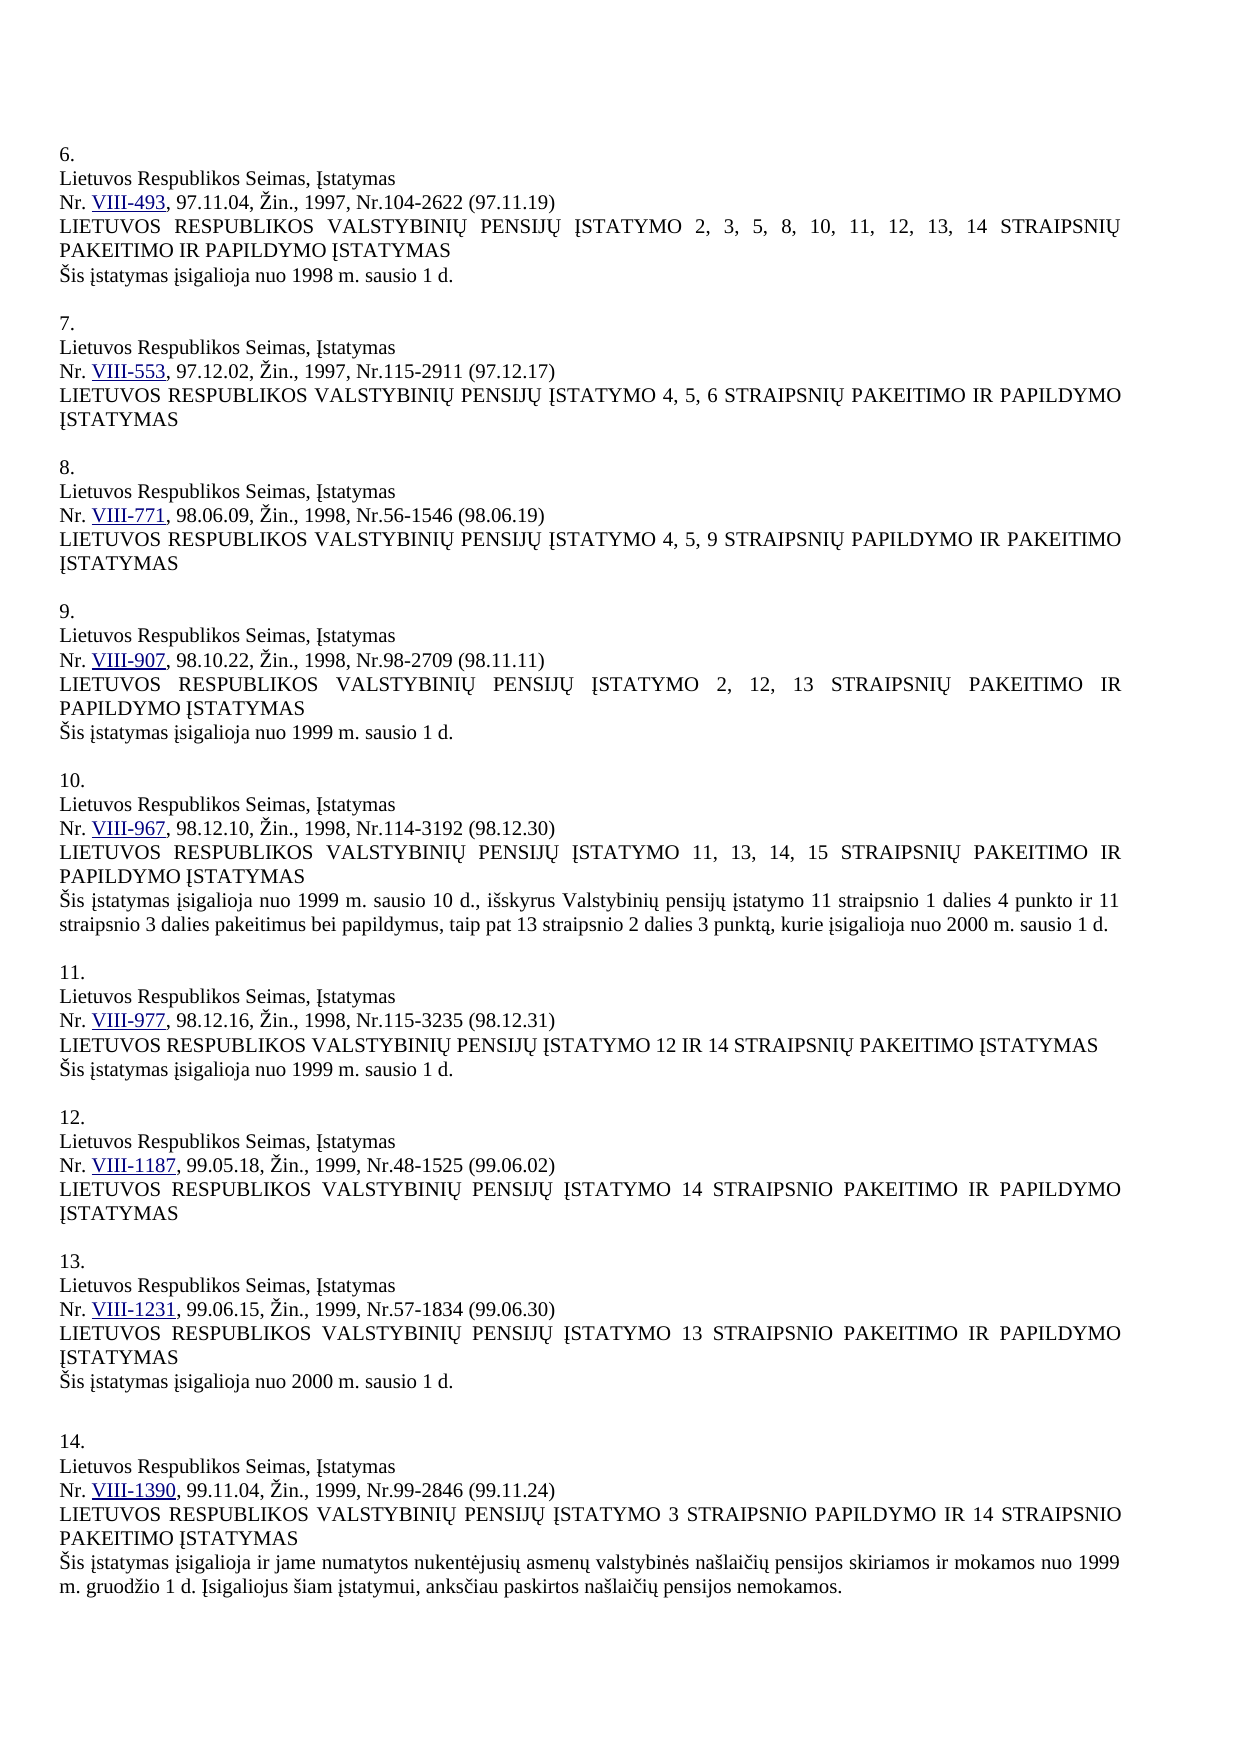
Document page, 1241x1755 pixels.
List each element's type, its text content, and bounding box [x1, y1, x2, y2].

text 14. [59, 1429, 1122, 1453]
text Lietuvos Respublikos Seimas, Įstatymas [59, 1129, 1122, 1153]
text Šis įstatymas įsigalioja nuo 1998 m. sausio 1 d. [59, 262, 1122, 287]
text 11. [59, 960, 1122, 984]
text 10. [59, 768, 1122, 792]
text Nr. VIII-493, 97.11.04, Žin., 1997, Nr.104-2622 (97.11.19) [59, 190, 1122, 214]
text Nr. VIII-771, 98.06.09, Žin., 1998, Nr.56-1546 (98.06.19) [59, 503, 1122, 527]
text Lietuvos Respublikos Seimas, Įstatymas [59, 1273, 1122, 1297]
text LIETUVOS RESPUBLIKOS VALSTYBINIŲ PENSIJŲ ĮSTATYMO 11, 13, 14, 15 STRAIPSNIŲ PAKEITIMO IR PAPILDYMO ĮSTATYMAS [59, 840, 1122, 888]
text Šis įstatymas įsigalioja nuo 1999 m. sausio 10 d., išskyrus Valstybinių pensijų įstatymo 11 straipsnio 1 dalies 4 punkto ir 11 straipsnio 3 dalies pakeitimus bei papildymus, taip pat 13 straipsnio 2 dalies 3 punktą, kurie įsigalioja nuo 2000 m. sausio 1 d. [59, 888, 1122, 936]
text 9. [59, 599, 1122, 623]
text LIETUVOS RESPUBLIKOS VALSTYBINIŲ PENSIJŲ ĮSTATYMO 3 STRAIPSNIO PAPILDYMO IR 14 STRAIPSNIO PAKEITIMO ĮSTATYMAS [59, 1502, 1122, 1550]
text Lietuvos Respublikos Seimas, Įstatymas [59, 792, 1122, 816]
text Lietuvos Respublikos Seimas, Įstatymas [59, 1453, 1122, 1478]
text 12. [59, 1105, 1122, 1129]
text 13. [59, 1249, 1122, 1273]
text Lietuvos Respublikos Seimas, Įstatymas [59, 984, 1122, 1008]
text Nr. VIII-1231, 99.06.15, Žin., 1999, Nr.57-1834 (99.06.30) [59, 1297, 1122, 1321]
text Nr. VIII-907, 98.10.22, Žin., 1998, Nr.98-2709 (98.11.11) [59, 647, 1122, 672]
text LIETUVOS RESPUBLIKOS VALSTYBINIŲ PENSIJŲ ĮSTATYMO 4, 5, 9 STRAIPSNIŲ PAPILDYMO IR PAKEITIMO ĮSTATYMAS [59, 527, 1122, 575]
text Šis įstatymas įsigalioja nuo 2000 m. sausio 1 d. [59, 1369, 1122, 1393]
text 6. [59, 142, 1122, 166]
text Šis įstatymas įsigalioja nuo 1999 m. sausio 1 d. [59, 720, 1124, 744]
text Šis įstatymas įsigalioja ir jame numatytos nukentėjusių asmenų valstybinės našlaičių pensijos skiriamos ir mokamos nuo 1999 m. gruodžio 1 d. Įsigaliojus šiam įstatymui, anksčiau paskirtos našlaičių pensijos nemokamos. [59, 1550, 1122, 1598]
text Nr. VIII-977, 98.12.16, Žin., 1998, Nr.115-3235 (98.12.31) [59, 1008, 1122, 1032]
text LIETUVOS RESPUBLIKOS VALSTYBINIŲ PENSIJŲ ĮSTATYMO 12 IR 14 STRAIPSNIŲ PAKEITIMO ĮSTATYMAS [59, 1032, 1122, 1057]
text LIETUVOS RESPUBLIKOS VALSTYBINIŲ PENSIJŲ ĮSTATYMO 14 STRAIPSNIO PAKEITIMO IR PAPILDYMO ĮSTATYMAS [59, 1177, 1122, 1225]
text 8. [59, 455, 1122, 479]
text LIETUVOS RESPUBLIKOS VALSTYBINIŲ PENSIJŲ ĮSTATYMO 4, 5, 6 STRAIPSNIŲ PAKEITIMO IR PAPILDYMO ĮSTATYMAS [59, 383, 1122, 431]
text Nr. VIII-553, 97.12.02, Žin., 1997, Nr.115-2911 (97.12.17) [59, 359, 1122, 383]
text Nr. VIII-1187, 99.05.18, Žin., 1999, Nr.48-1525 (99.06.02) [59, 1153, 1122, 1177]
text Lietuvos Respublikos Seimas, Įstatymas [59, 335, 1122, 359]
text LIETUVOS RESPUBLIKOS VALSTYBINIŲ PENSIJŲ ĮSTATYMO 2, 3, 5, 8, 10, 11, 12, 13, 14 STRAIPSNIŲ PAKEITIMO IR PAPILDYMO ĮSTATYMAS [59, 214, 1122, 262]
text LIETUVOS RESPUBLIKOS VALSTYBINIŲ PENSIJŲ ĮSTATYMO 13 STRAIPSNIO PAKEITIMO IR PAPILDYMO ĮSTATYMAS [59, 1321, 1122, 1369]
text Lietuvos Respublikos Seimas, Įstatymas [59, 479, 1122, 503]
text Nr. VIII-967, 98.12.10, Žin., 1998, Nr.114-3192 (98.12.30) [59, 816, 1122, 840]
text 7. [59, 311, 1122, 335]
text Lietuvos Respublikos Seimas, Įstatymas [59, 166, 1122, 190]
text Lietuvos Respublikos Seimas, Įstatymas [59, 623, 1122, 647]
text LIETUVOS RESPUBLIKOS VALSTYBINIŲ PENSIJŲ ĮSTATYMO 2, 12, 13 STRAIPSNIŲ PAKEITIMO IR PAPILDYMO ĮSTATYMAS [59, 672, 1122, 720]
text Nr. VIII-1390, 99.11.04, Žin., 1999, Nr.99-2846 (99.11.24) [59, 1478, 1122, 1502]
text Šis įstatymas įsigalioja nuo 1999 m. sausio 1 d. [59, 1057, 1122, 1081]
